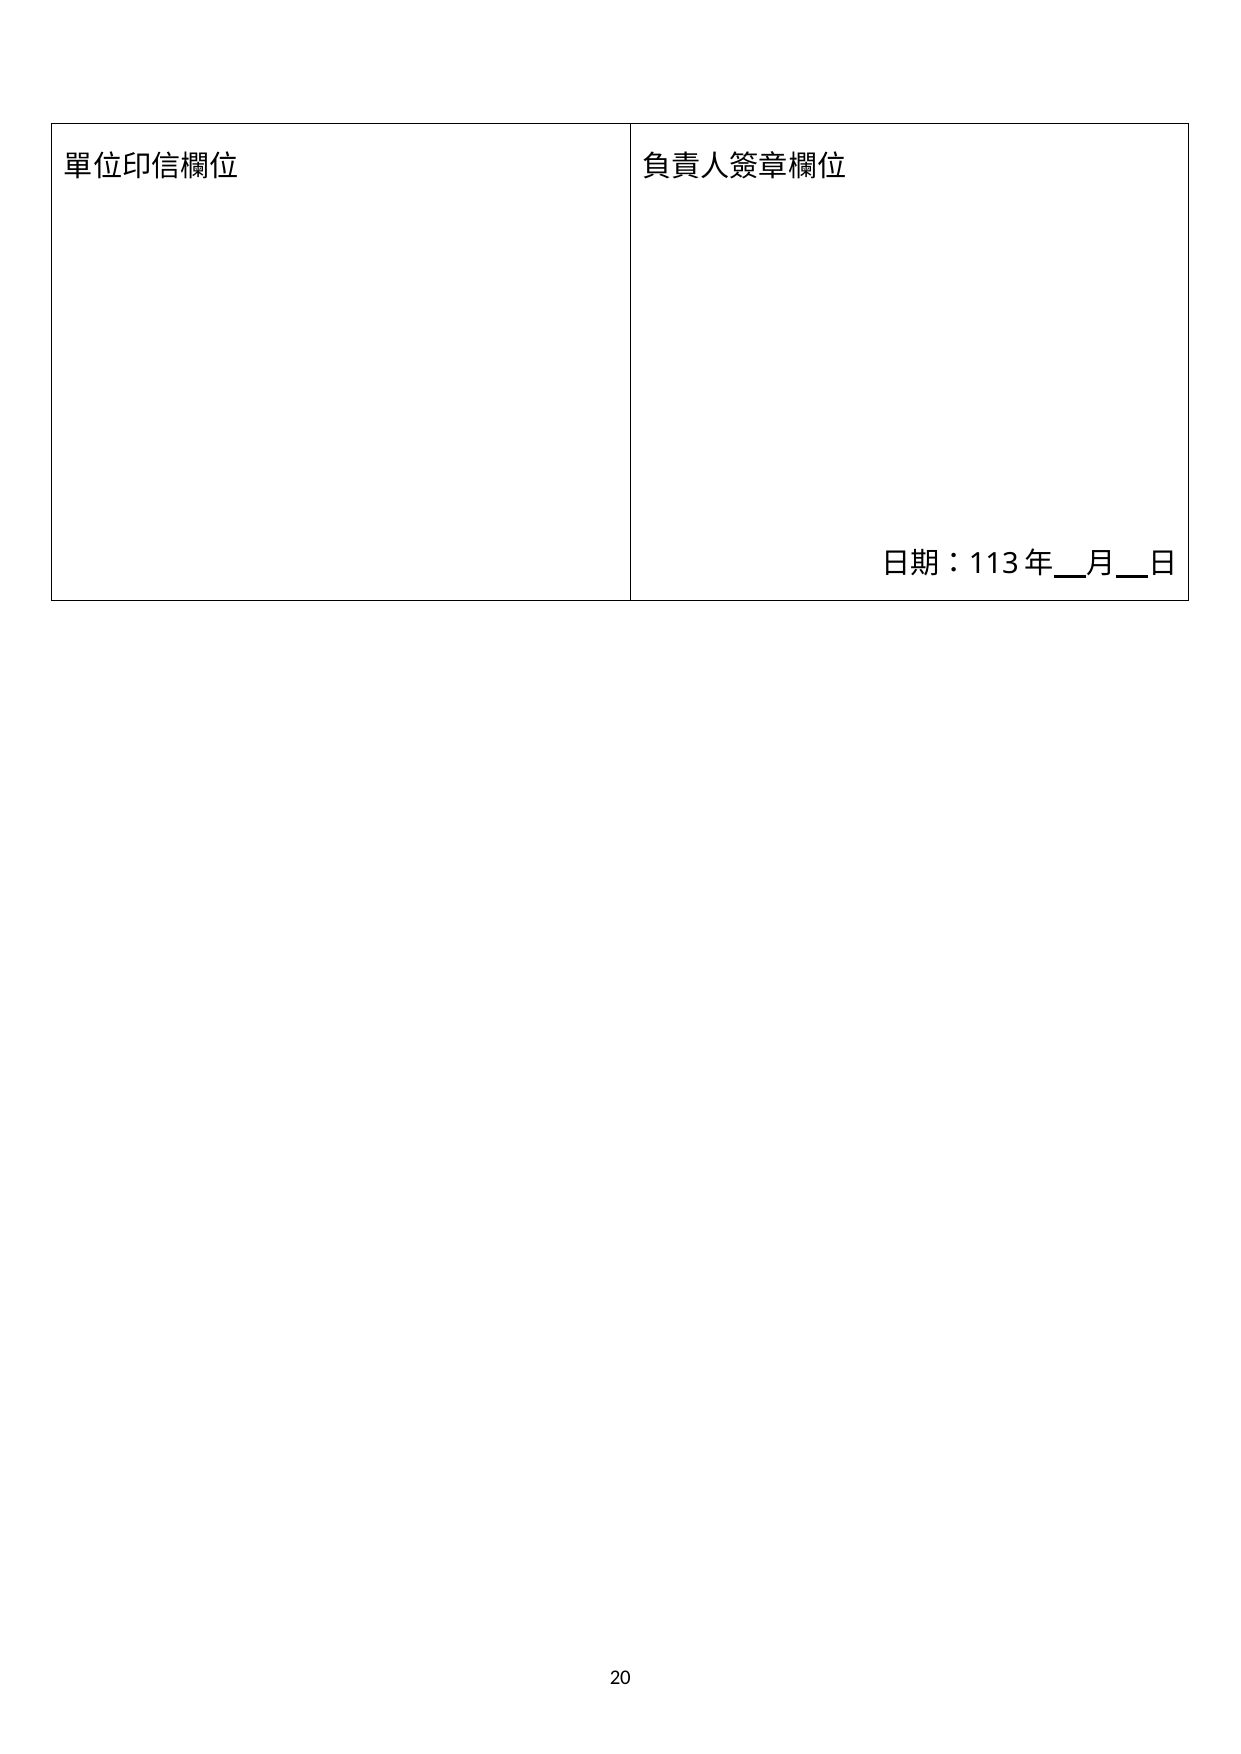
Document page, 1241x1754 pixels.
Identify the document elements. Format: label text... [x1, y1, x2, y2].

table_cell 單位印信欄位 [52, 124, 630, 600]
table_cell 負責人簽章欄位 日期：113年 月 日 [631, 124, 1188, 600]
